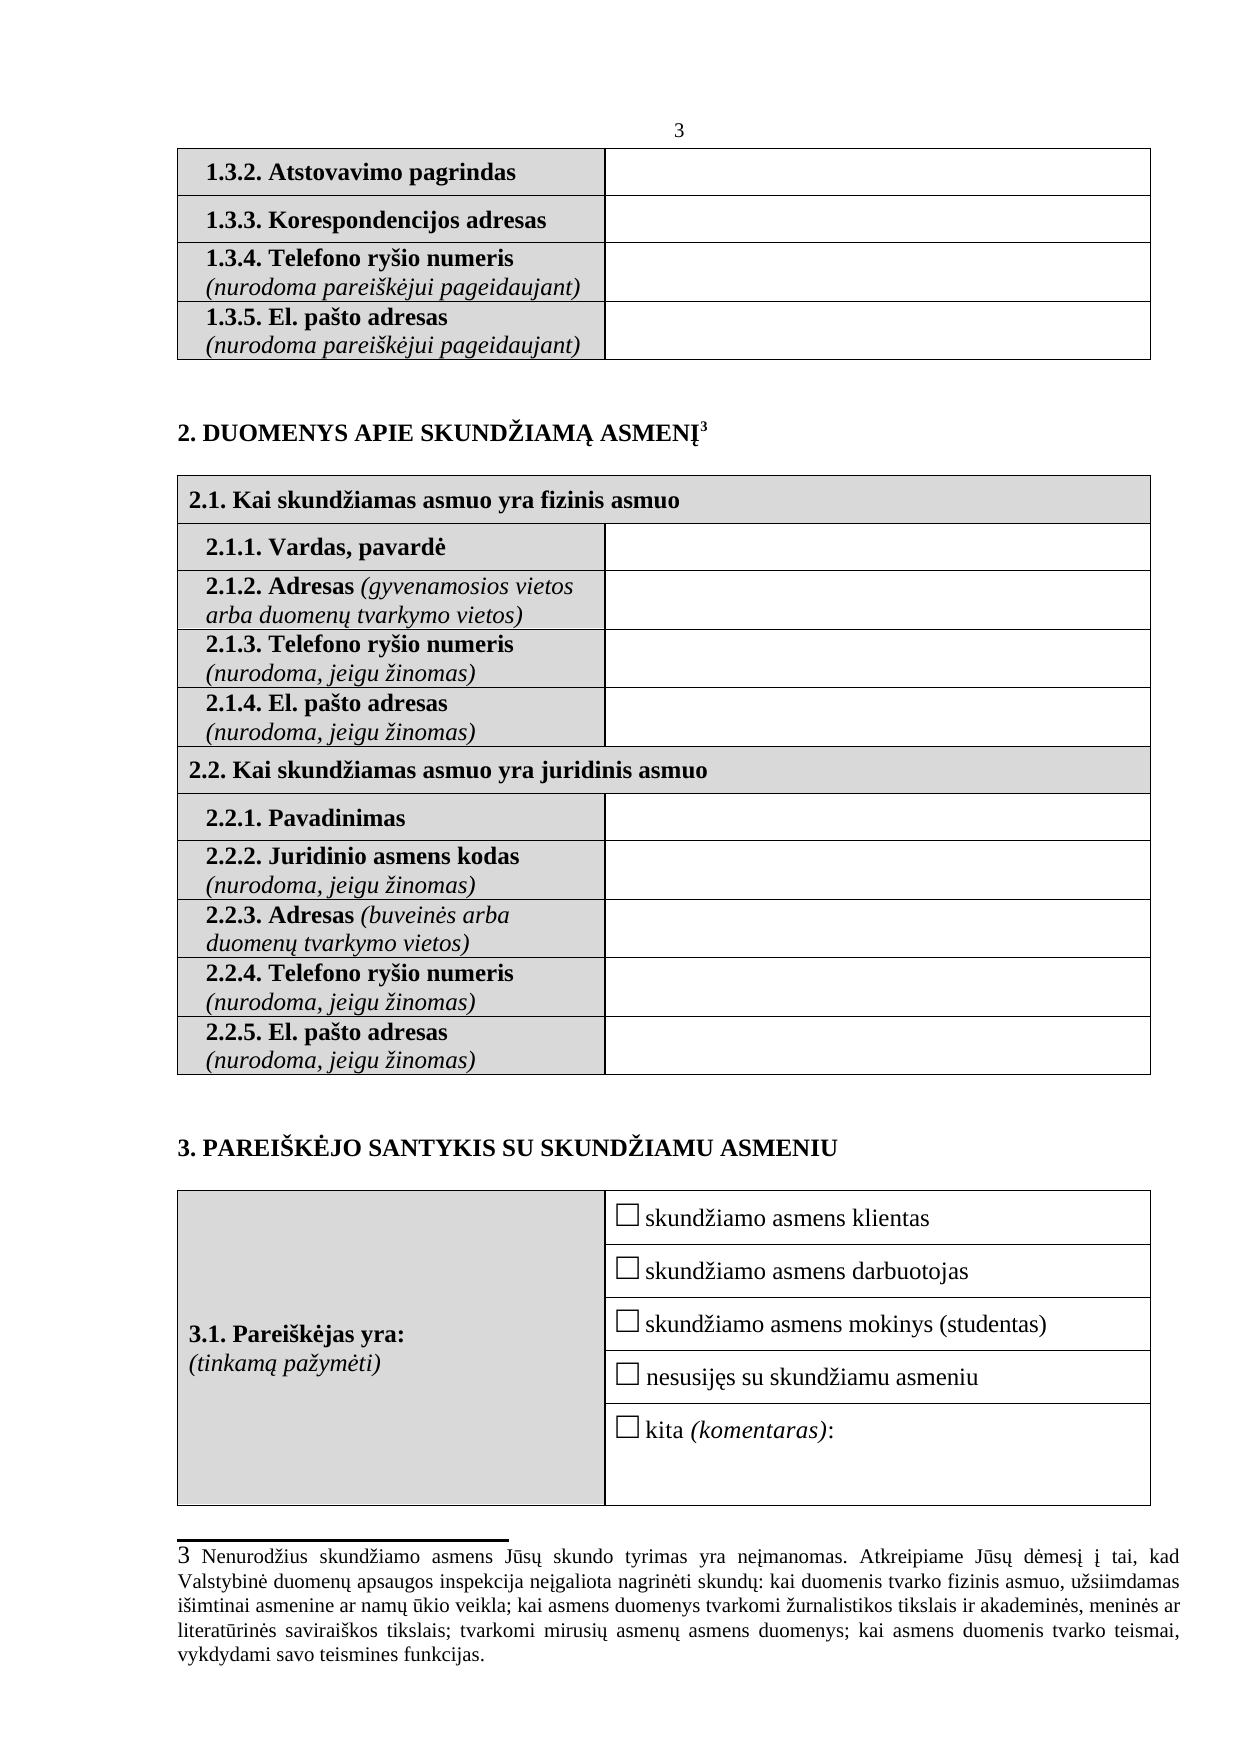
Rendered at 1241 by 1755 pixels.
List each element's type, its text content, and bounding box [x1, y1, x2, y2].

table_cell 1.3.3. Korespondencijos adresas [178, 196, 604, 242]
table_cell [606, 794, 1150, 840]
table_cell 2.2.2. Juridinio asmens kodas (nurodoma, jeigu žinomas) [178, 841, 604, 899]
table_cell [606, 196, 1150, 242]
table_cell □ nesusijęs su skundžiamu asmeniu [606, 1351, 1150, 1403]
table_cell [606, 149, 1150, 195]
table_cell 1.3.2. Atstovavimo pagrindas [178, 149, 604, 195]
table_cell □ skundžiamo asmens mokinys (studentas) [606, 1298, 1150, 1350]
table_cell [606, 243, 1150, 301]
text 2. DUOMENYS APIE SKUNDŽIAMĄ ASMENĮ [177, 418, 1181, 447]
table_cell 2.2.3. Adresas (buveinės arba duomenų tvarkymo vietos) [178, 900, 604, 957]
table_header 2.1. Kai skundžiamas asmuo yra fizinis asmuo [178, 476, 1150, 523]
table_cell 2.2. Kai skundžiamas asmuo yra juridinis asmuo [178, 747, 1150, 793]
table_cell 2.1.3. Telefono ryšio numeris (nurodoma, jeigu žinomas) [178, 630, 604, 687]
table_cell [606, 900, 1150, 957]
text 3. PAREIŠKĖJO SANTYKIS SU SKUNDŽIAMU ASMENIU [177, 1133, 1181, 1162]
table_cell [606, 688, 1150, 746]
table_cell [606, 1017, 1150, 1074]
table_cell 1.3.5. El. pašto adresas (nurodoma pareiškėjui pageidaujant) [178, 302, 604, 359]
table_cell 1.3.4. Telefono ryšio numeris (nurodoma pareiškėjui pageidaujant) [178, 243, 604, 301]
table_cell □ skundžiamo asmens darbuotojas [606, 1245, 1150, 1297]
table_cell 2.1.1. Vardas, pavardė [178, 524, 604, 570]
table_cell 2.1.2. Adresas (gyvenamosios vietos arba duomenų tvarkymo vietos) [178, 571, 604, 628]
table_cell [606, 958, 1150, 1016]
table_cell [606, 524, 1150, 570]
table_header 3.1. Pareiškėjas yra: (tinkamą pažymėti) [178, 1191, 604, 1504]
table_cell 2.2.5. El. pašto adresas (nurodoma, jeigu žinomas) [178, 1017, 604, 1074]
table_cell [606, 302, 1150, 359]
text Nenurodžius skundžiamo asmens Jūsų skundo tyrimas yra neįmanomas. Atkreipiame Jūsų dėmesį į tai, kad Valstybinė duomenų apsaugos inspekcija neįgaliota nagrinėti skundų: kai duomenis tvarko fizinis asmuo, užsiimdamas išimtinai asmenine ar namų ūkio veikla; kai asmens duomenys tvarkomi žurnalistikos tikslais ir akademinės, meninės ar literatūrinės saviraiškos tikslais; tvarkomi mirusių asmenų asmens duomenys; kai asmens duomenis tvarko teismai, vykdydami savo teismines funkcijas. [177, 1541, 1181, 1666]
table_cell [606, 571, 1150, 628]
table_cell 2.1.4. El. pašto adresas (nurodoma, jeigu žinomas) [178, 688, 604, 746]
table_cell [606, 630, 1150, 687]
table_cell □ kita (komentaras): [606, 1404, 1150, 1504]
table_cell [606, 841, 1150, 899]
table_cell 2.2.1. Pavadinimas [178, 794, 604, 840]
table_cell 2.2.4. Telefono ryšio numeris (nurodoma, jeigu žinomas) [178, 958, 604, 1016]
table_header □ skundžiamo asmens klientas [606, 1191, 1150, 1243]
